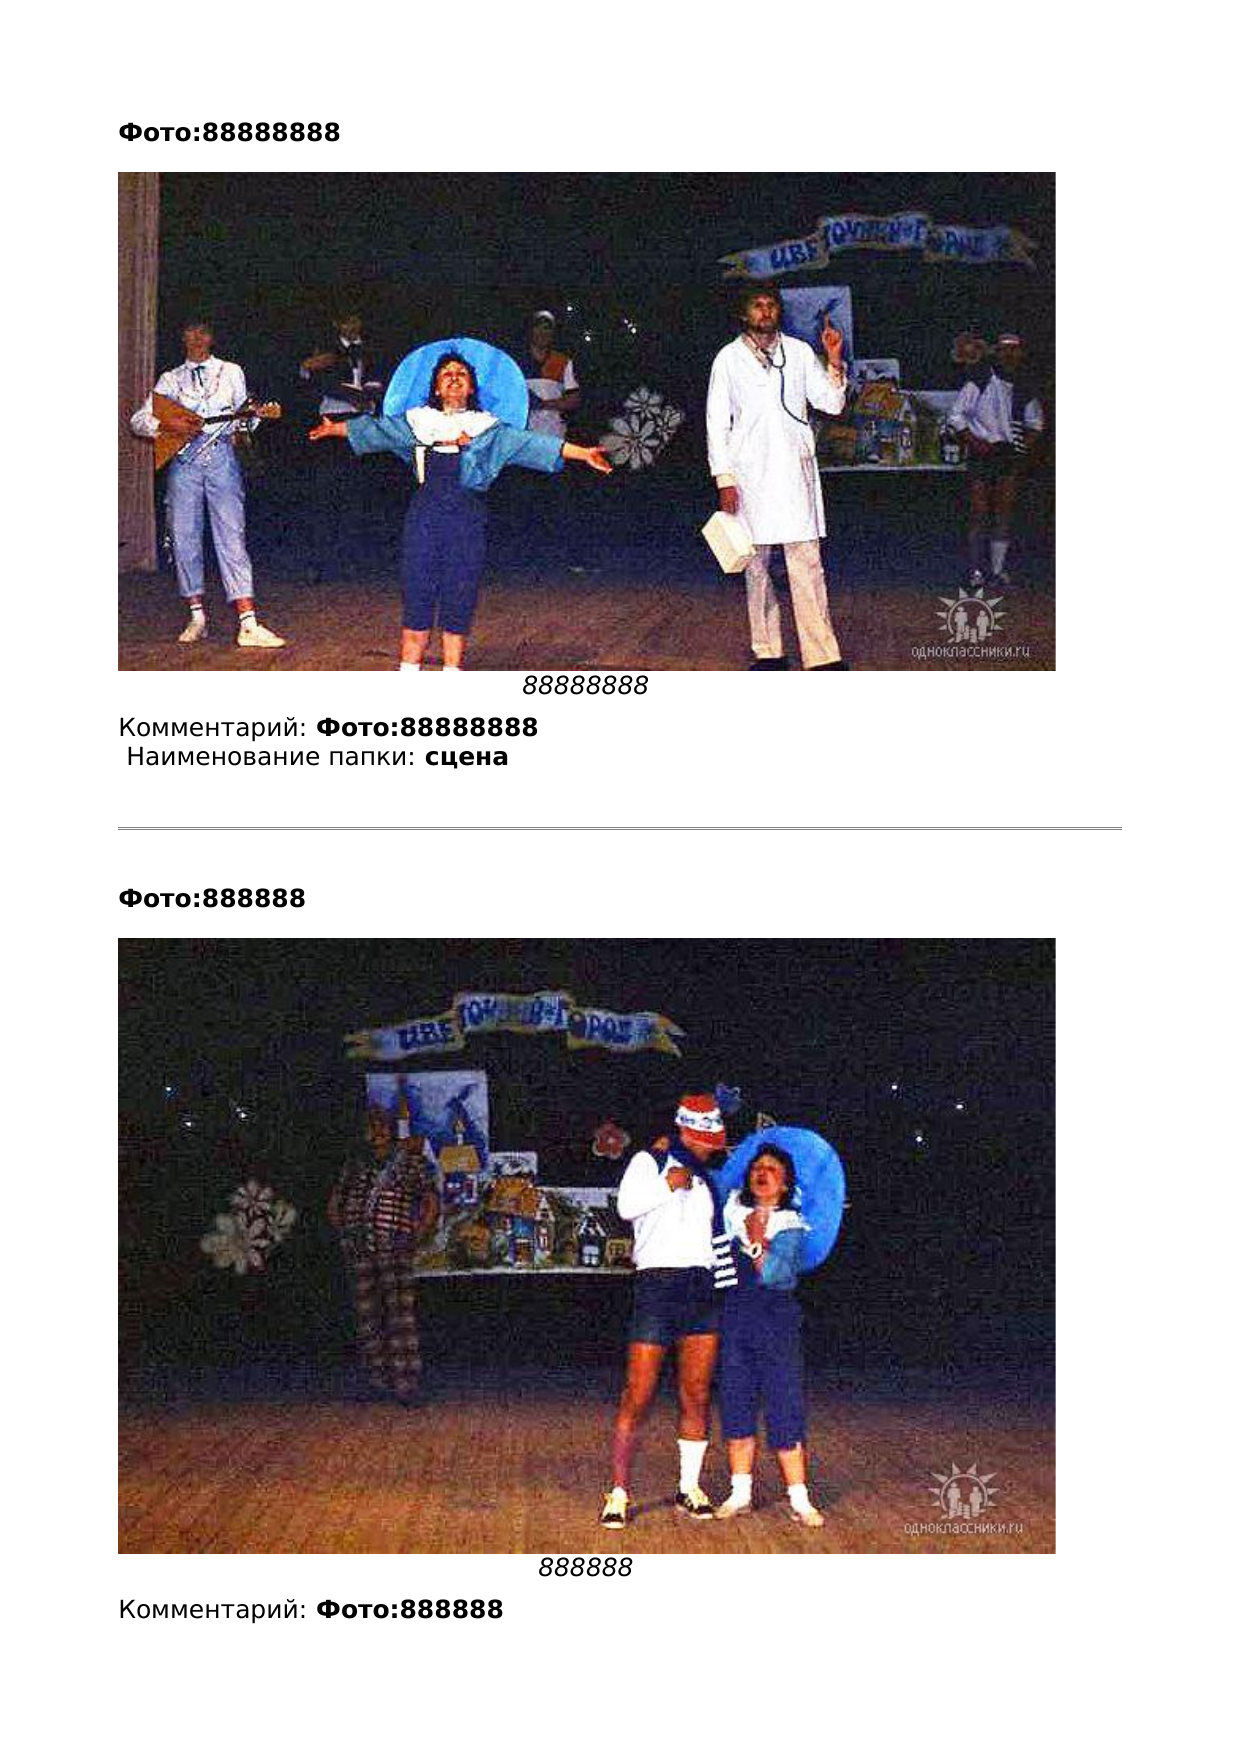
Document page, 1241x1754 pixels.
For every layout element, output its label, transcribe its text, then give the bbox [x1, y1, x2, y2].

picture [118, 172, 1056, 671]
text 88888888 [118, 671, 1056, 700]
subtitle Фото:888888 [118, 884, 1122, 913]
subtitle Фото:88888888 [118, 118, 1122, 147]
text Комментарий: Фото:888888 [118, 1595, 1122, 1624]
text 888888 [118, 1554, 1056, 1582]
picture [118, 938, 1056, 1554]
text Комментарий: Фото:88888888 Наименование папки: сцена [118, 713, 1122, 800]
